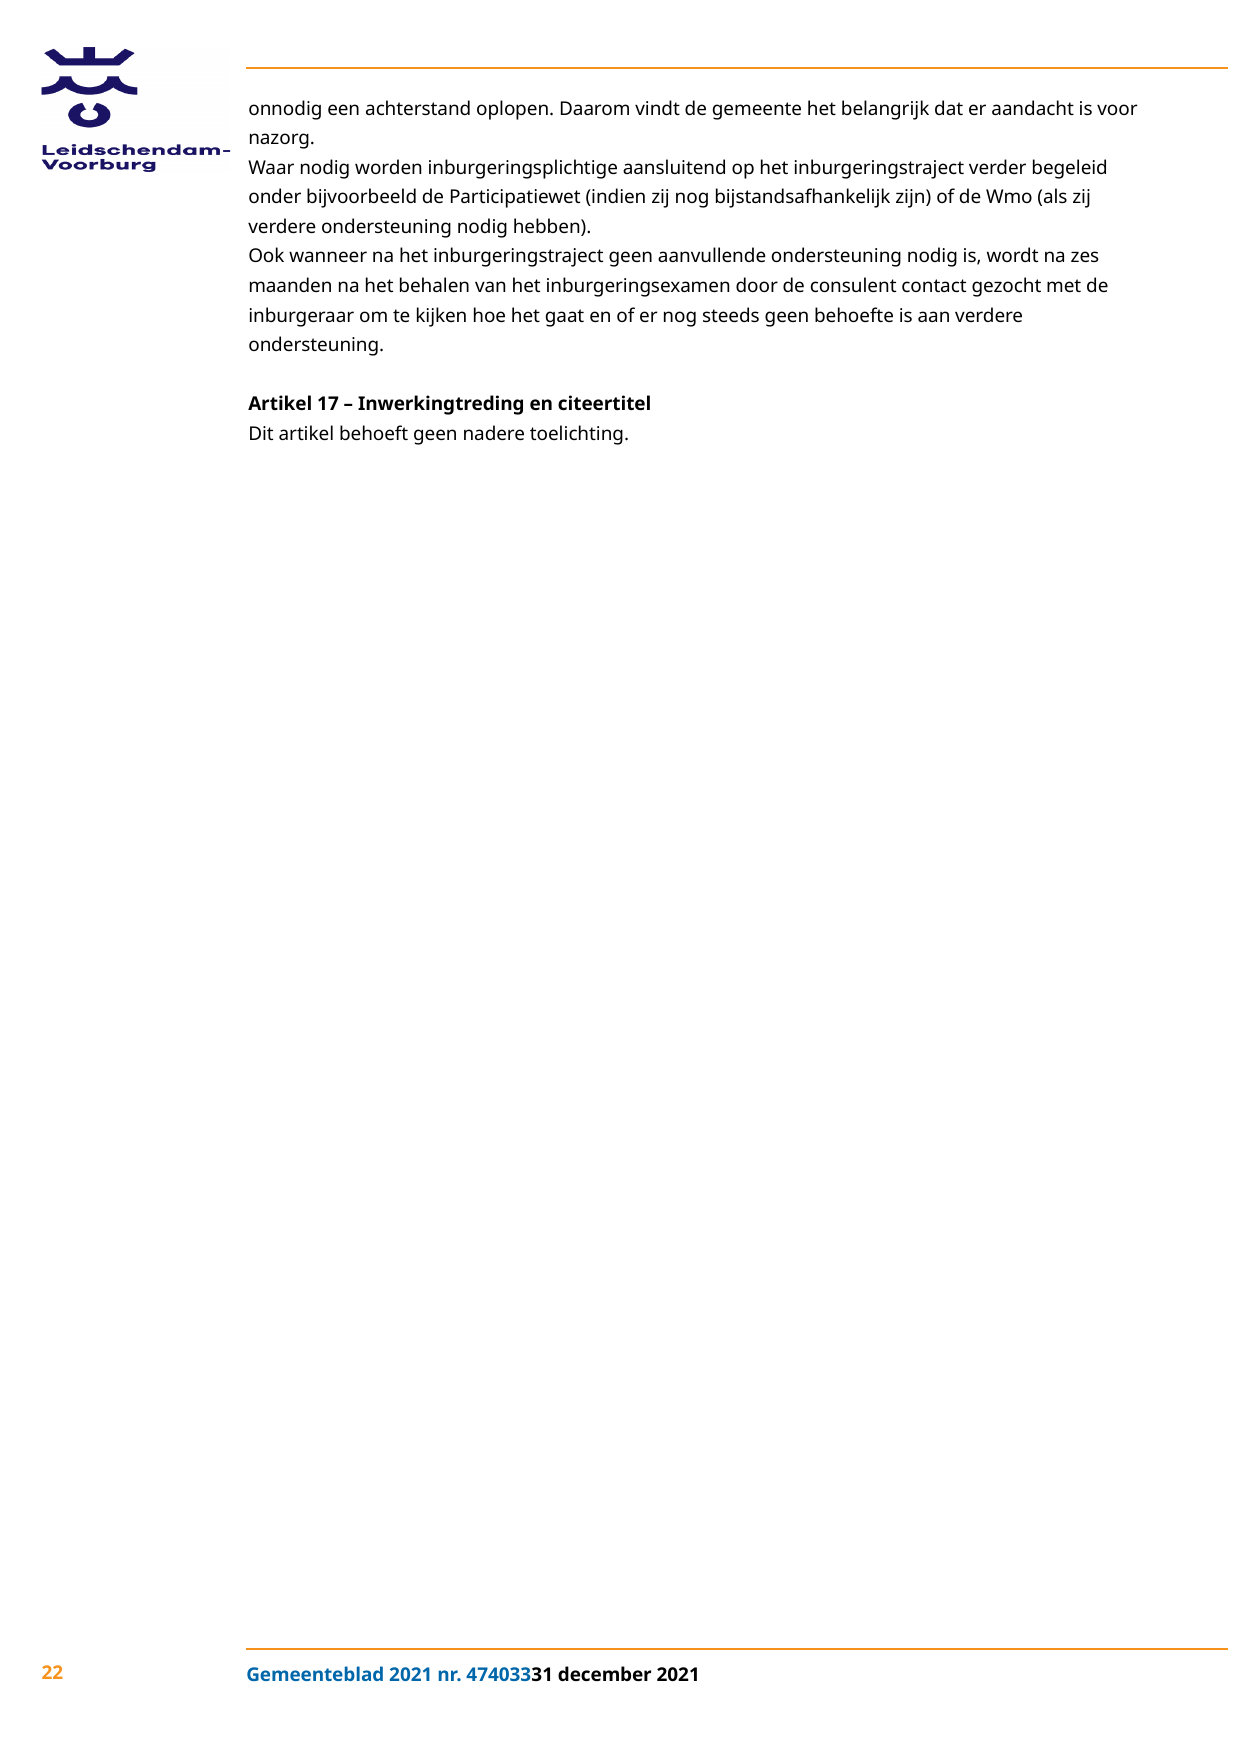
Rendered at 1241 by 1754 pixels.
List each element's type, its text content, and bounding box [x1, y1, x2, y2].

text Waar nodig worden inburgeringsplichtige aansluitend op het inburgeringstraject verder begeleid onder bijvoorbeeld de Participatiewet (indien zij nog bijstandsafhankelijk zijn) of de Wmo (als zij verdere ondersteuning nodig hebben). [248, 154, 1152, 239]
text Artikel 17 – Inwerkingtreding en citeertitel [248, 391, 1152, 416]
text Dit artikel behoeft geen nadere toelichting. [248, 420, 1152, 446]
picture [41, 47, 231, 172]
text onnodig een achterstand oplopen. Daarom vindt de gemeente het belangrijk dat er aandacht is voor nazorg. [248, 95, 1152, 150]
text Ook wanneer na het inburgeringstraject geen aanvullende ondersteuning nodig is, wordt na zes maanden na het behalen van het inburgeringsexamen door de consulent contact gezocht met de inburgeraar om te kijken hoe het gaat en of er nog steeds geen behoefte is aan verdere ondersteuning. [248, 243, 1152, 357]
